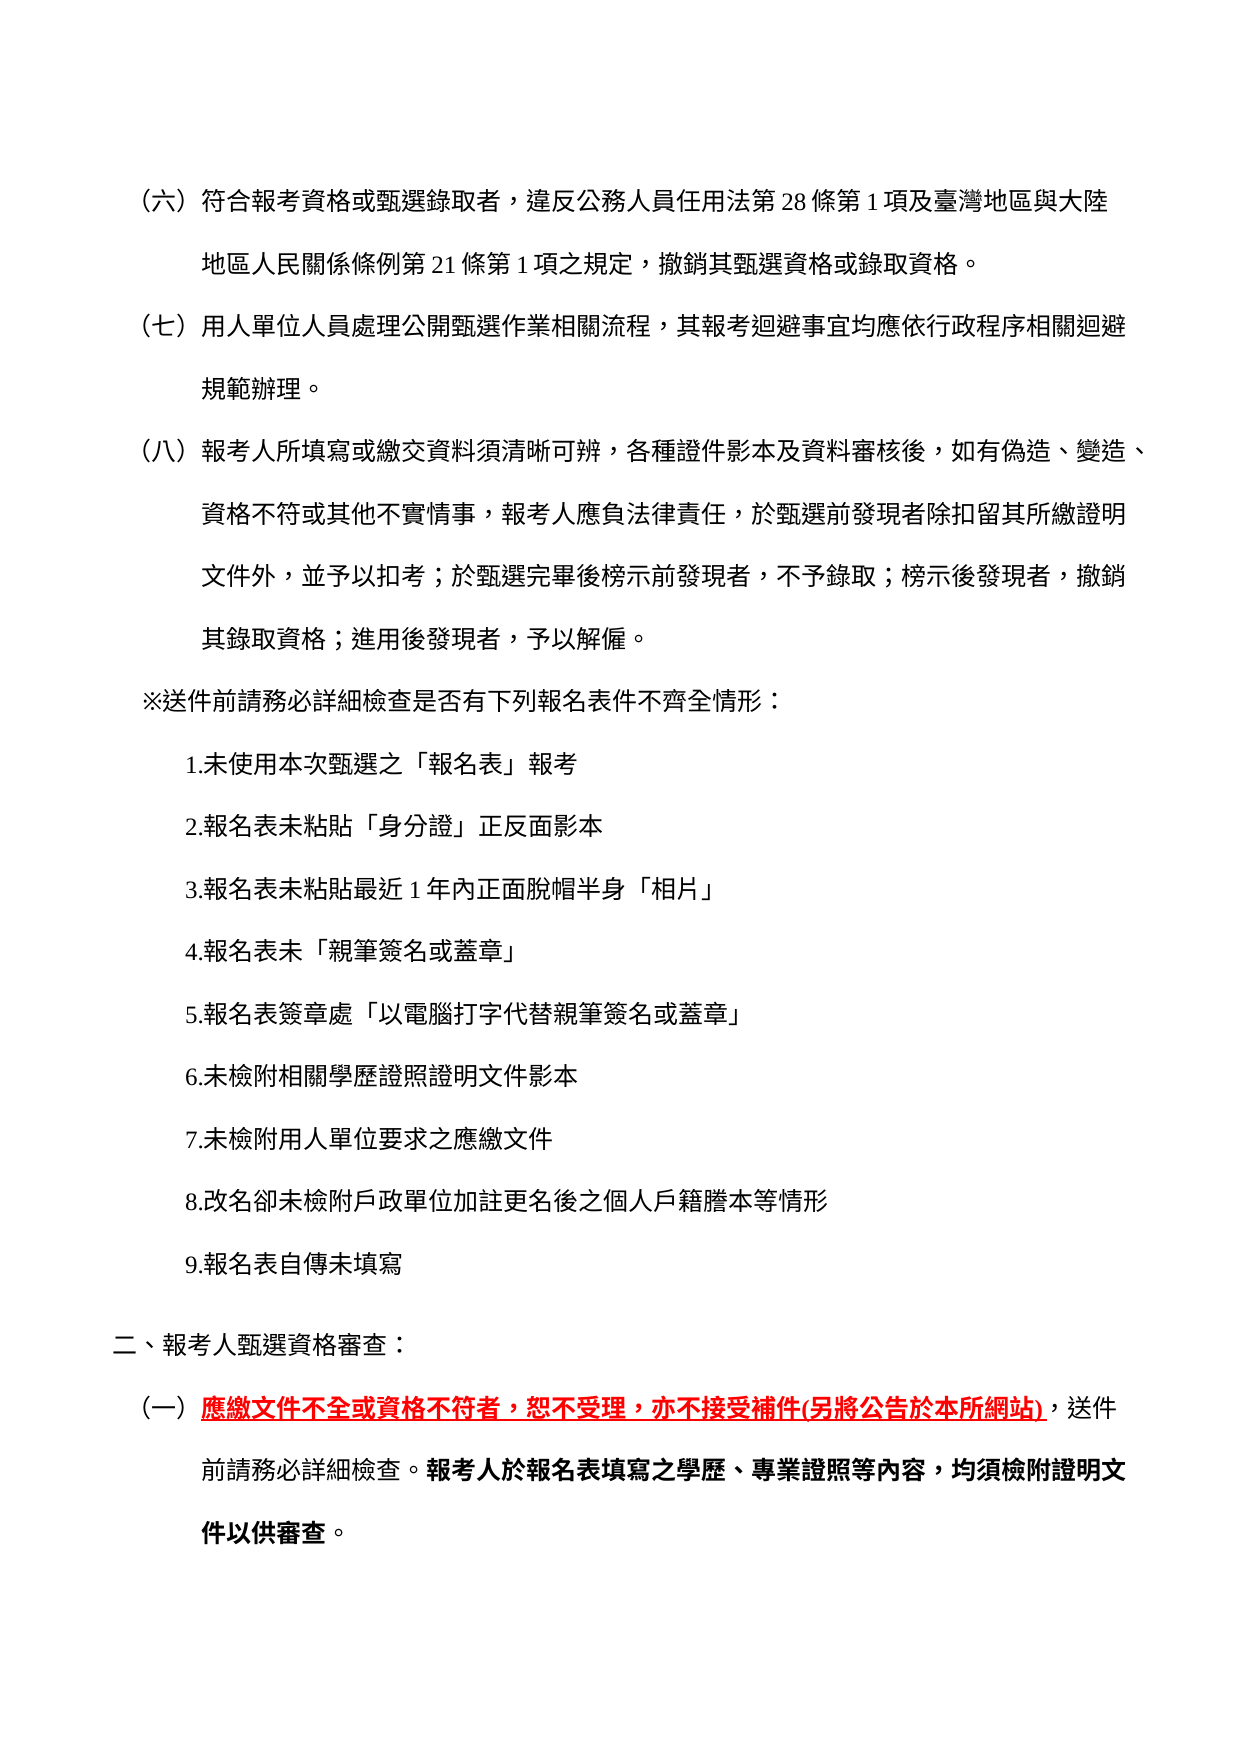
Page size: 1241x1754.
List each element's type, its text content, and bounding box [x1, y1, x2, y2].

text 二、報考人甄選資格審查： [113, 1302, 1128, 1364]
text 9.報名表自傳未填寫 [142, 1221, 1128, 1283]
text 8.改名卻未檢附戶政單位加註更名後之個人戶籍謄本等情形 [142, 1158, 1128, 1221]
text 6.未檢附相關學歷證照證明文件影本 [142, 1033, 1128, 1096]
text 5.報名表簽章處「以電腦打字代替親筆簽名或蓋章」 [142, 971, 1128, 1033]
text 7.未檢附用人單位要求之應繳文件 [142, 1096, 1128, 1158]
text （七）用人單位人員處理公開甄選作業相關流程，其報考迴避事宜均應依行政程序相關迴避規範辦理。 [126, 283, 1128, 408]
text 4.報名表未「親筆簽名或蓋章」 [142, 908, 1128, 971]
text （六）符合報考資格或甄選錄取者，違反公務人員任用法第28條第1項及臺灣地區與大陸地區人民關係條例第21條第1項之規定，撤銷其甄選資格或錄取資格。 [126, 158, 1128, 283]
text 2.報名表未粘貼「身分證」正反面影本 [142, 783, 1128, 846]
text 1.未使用本次甄選之「報名表」報考 [142, 721, 1128, 783]
text （一）應繳文件不全或資格不符者，恕不受理，亦不接受補件(另將公告於本所網站)，送件前請務必詳細檢查。報考人於報名表填寫之學歷、專業證照等內容，均須檢附證明文件以供審查。 [126, 1364, 1128, 1552]
text （八）報考人所填寫或繳交資料須清晰可辨，各種證件影本及資料審核後，如有偽造、變造、資格不符或其他不實情事，報考人應負法律責任，於甄選前發現者除扣留其所繳證明文件外，並予以扣考；於甄選完畢後榜示前發現者，不予錄取；榜示後發現者，撤銷其錄取資格；進用後發現者，予以解僱。 [126, 408, 1128, 658]
text 3.報名表未粘貼最近1年內正面脫帽半身「相片」 [142, 846, 1128, 908]
text ※送件前請務必詳細檢查是否有下列報名表件不齊全情形： [142, 658, 1128, 721]
